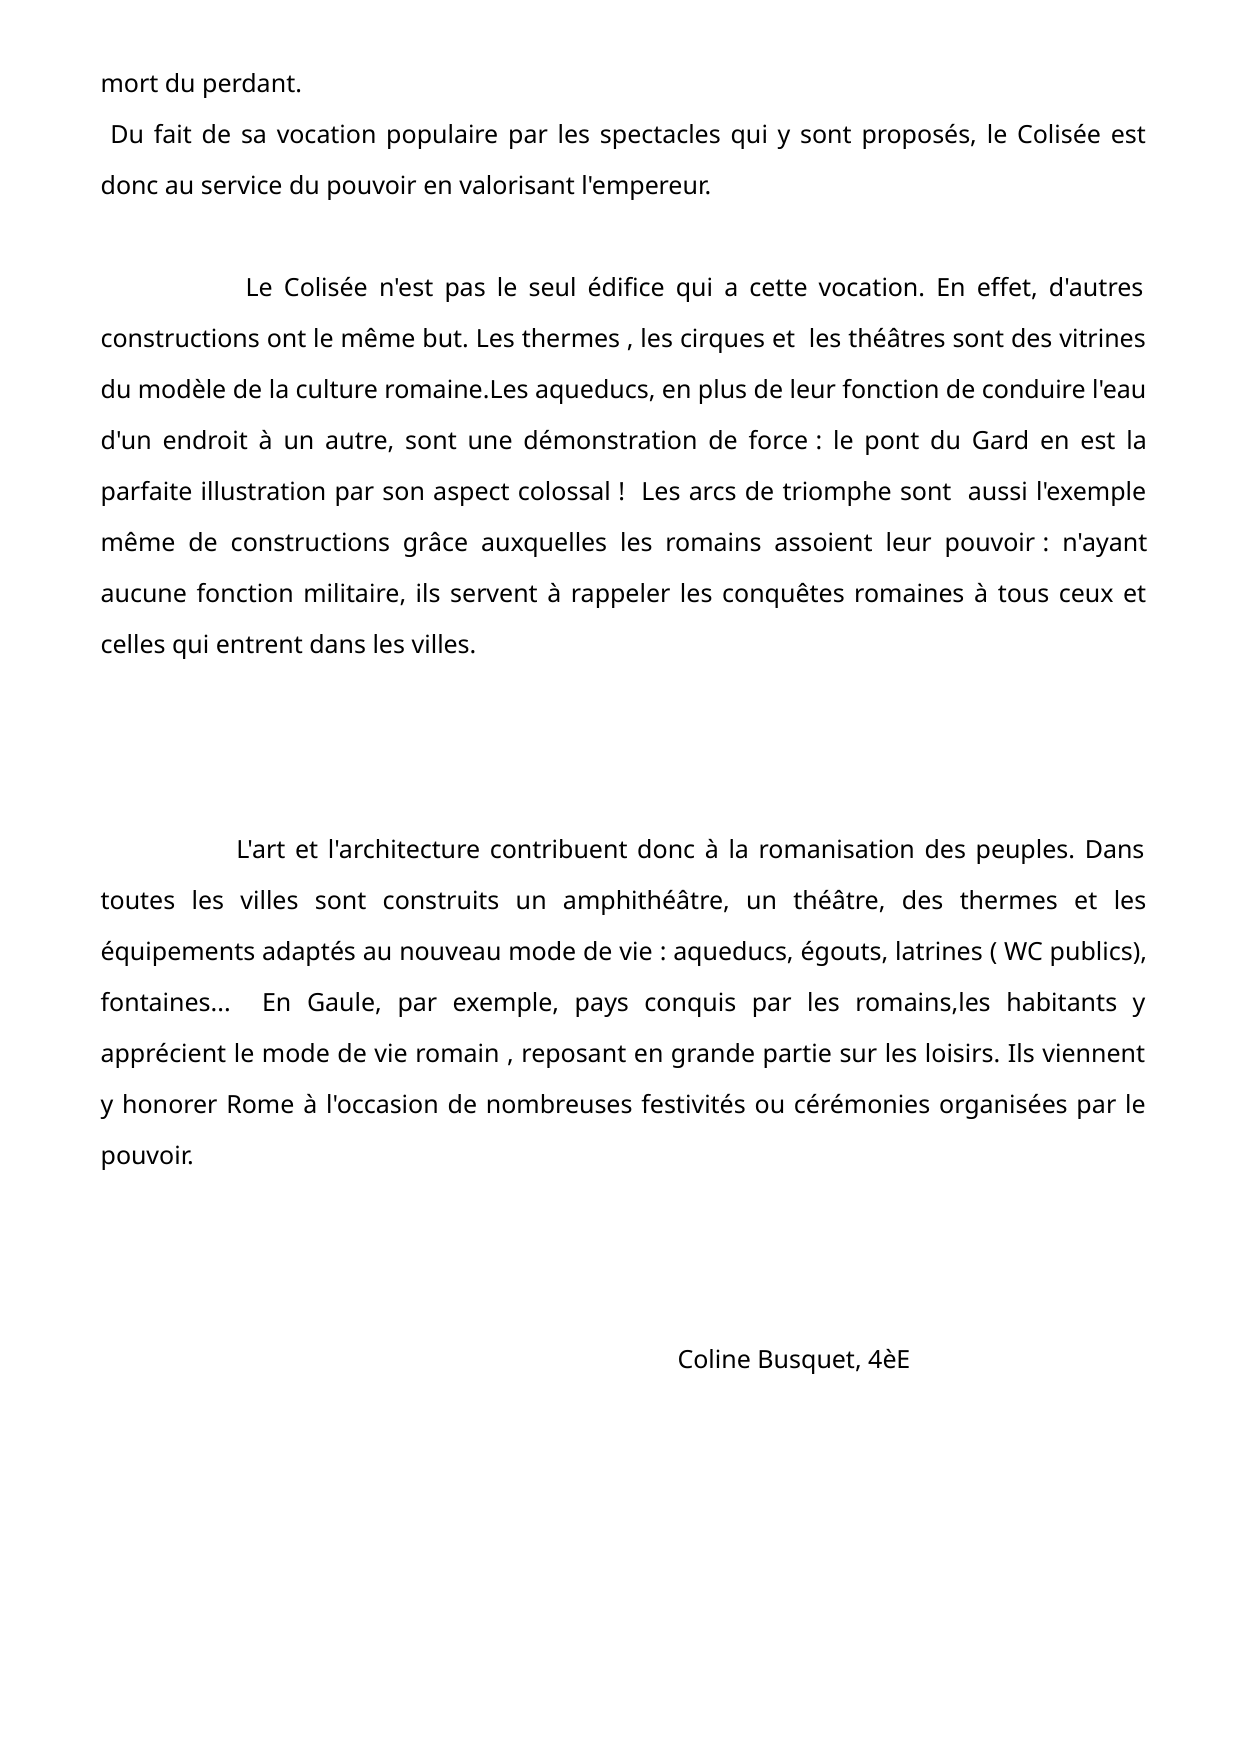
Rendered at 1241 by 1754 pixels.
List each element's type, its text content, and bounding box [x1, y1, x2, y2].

text Du fait de sa vocation populaire par les spectacles qui y sont proposés, le Colisée est donc au service du pouvoir en valorisant l'empereur. [100, 117, 1147, 202]
text Coline Busquet, 4èE [100, 1342, 1147, 1376]
text mort du perdant. [100, 66, 1147, 100]
text L'art et l'architecture contribuent donc à la romanisation des peuples. Dans toutes les villes sont construits un amphithéâtre, un théâtre, des thermes et les équipements adaptés au nouveau mode de vie : aqueducs, égouts, latrines ( WC publics), fontaines... En Gaule, par exemple, pays conquis par les romains,les habitants y apprécient le mode de vie romain , reposant en grande partie sur les loisirs. Ils viennent y honorer Rome à l'occasion de nombreuses festivités ou cérémonies organisées par le pouvoir. [100, 831, 1147, 1172]
text Le Colisée n'est pas le seul édifice qui a cette vocation. En effet, d'autres constructions ont le même but. Les thermes , les cirques et les théâtres sont des vitrines du modèle de la culture romaine.Les aqueducs, en plus de leur fonction de conduire l'eau d'un endroit à un autre, sont une démonstration de force : le pont du Gard en est la parfaite illustration par son aspect colossal ! Les arcs de triomphe sont aussi l'exemple même de constructions grâce auxquelles les romains assoient leur pouvoir : n'ayant aucune fonction militaire, ils servent à rappeler les conquêtes romaines à tous ceux et celles qui entrent dans les villes. [100, 270, 1147, 661]
